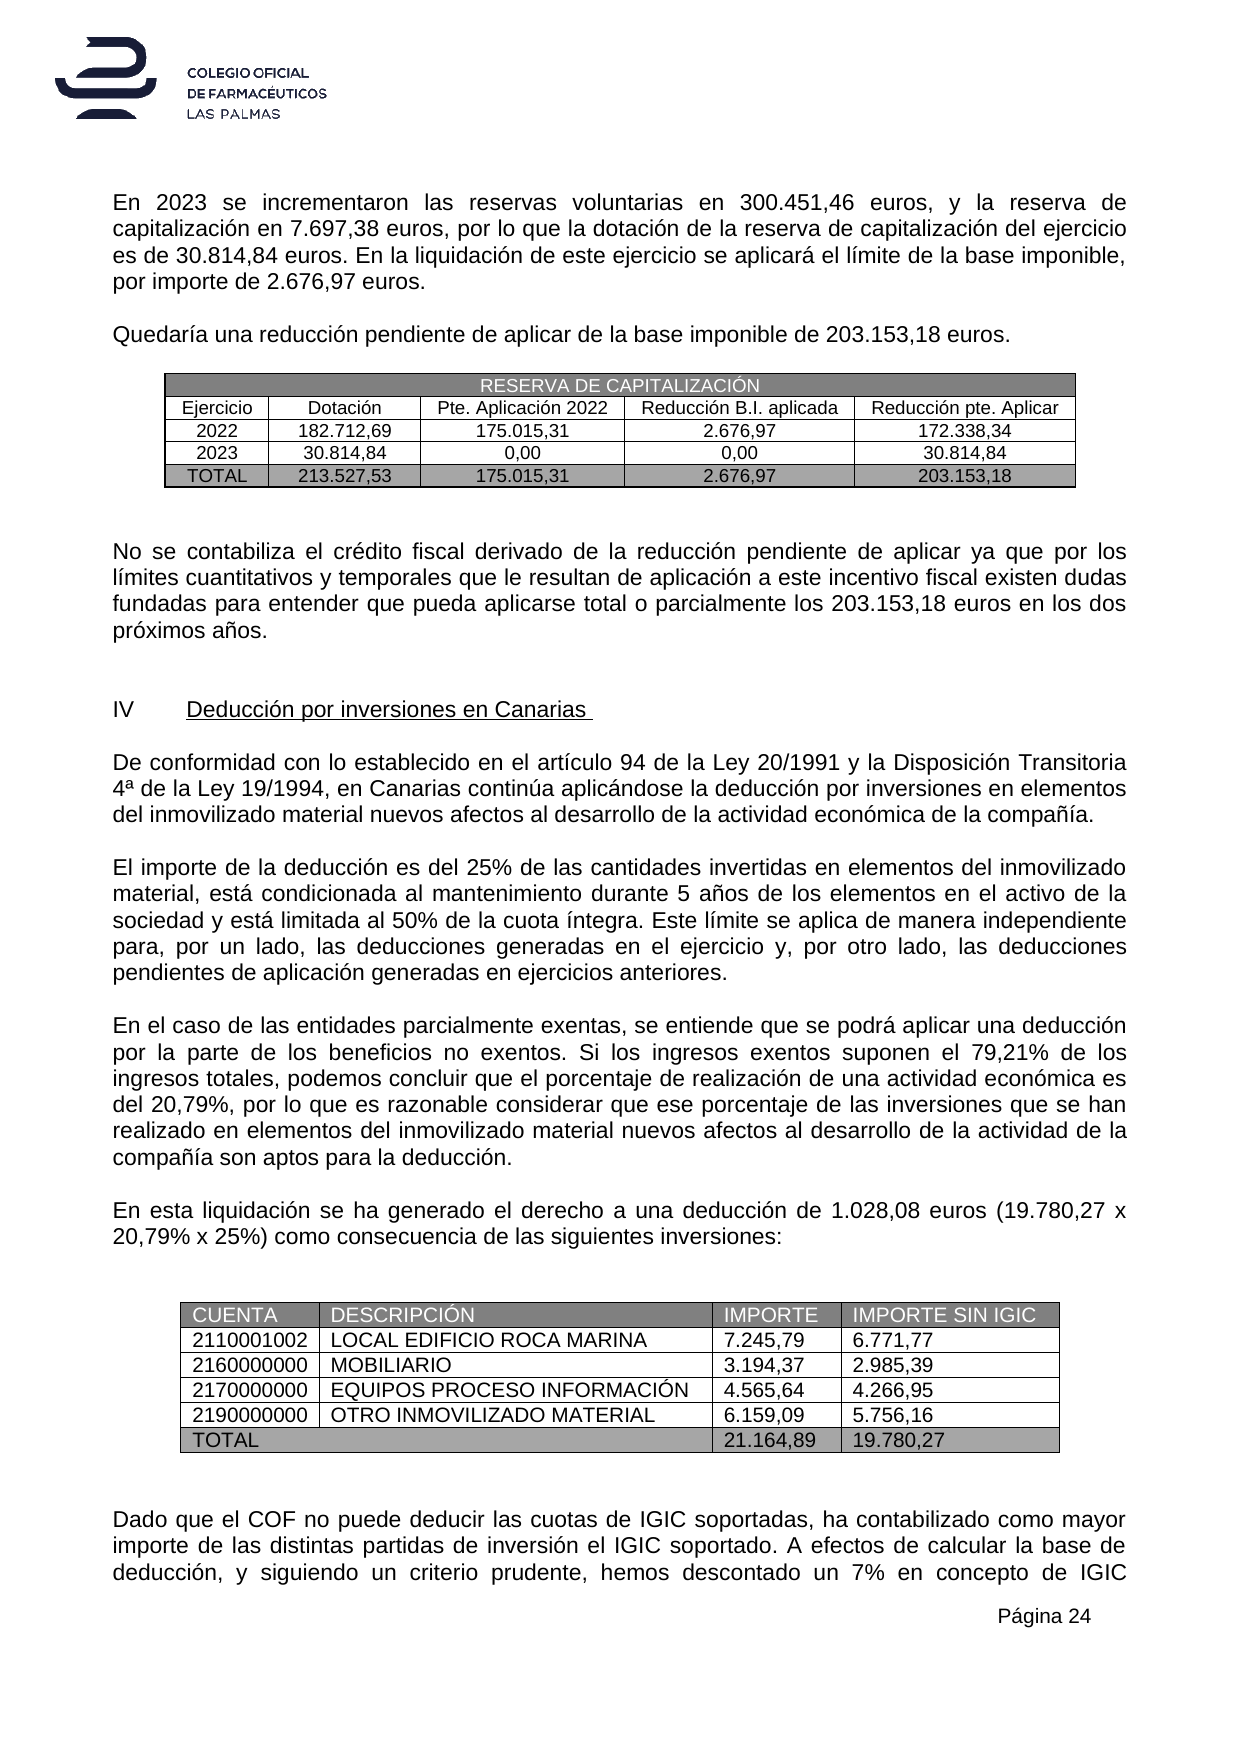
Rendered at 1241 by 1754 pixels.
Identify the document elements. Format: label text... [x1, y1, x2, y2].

table_cell 182.712,69 [269, 420, 420, 441]
table_cell MOBILIARIO [320, 1353, 712, 1377]
table_cell 6.159,09 [713, 1403, 841, 1427]
table_cell 2.676,97 [625, 420, 854, 441]
table_cell 3.194,37 [713, 1353, 841, 1377]
table_cell 2022 [166, 420, 268, 441]
table_cell LOCAL EDIFICIO ROCA MARINA [320, 1328, 712, 1352]
table_cell 203.153,18 [855, 465, 1075, 486]
table_cell Ejercicio [166, 397, 268, 418]
table_cell 19.780,27 [842, 1428, 1059, 1452]
table_cell Dotación [269, 397, 420, 418]
text En esta liquidación se ha generado el derecho a una deducción de 1.028,08 euros (19.780,27 x 20,79% x 25%) como consecuencia de las siguientes inversiones: [112, 1197, 1128, 1249]
table_header IMPORTE SIN IGIC [842, 1303, 1059, 1327]
table_header IMPORTE [713, 1303, 841, 1327]
table_cell 6.771,77 [842, 1328, 1059, 1352]
table_cell 2170000000 [181, 1378, 319, 1402]
table_cell 2190000000 [181, 1403, 319, 1427]
text Quedaría una reducción pendiente de aplicar de la base imponible de 203.153,18 euros. [112, 321, 1128, 347]
text En 2023 se incrementaron las reservas voluntarias en 300.451,46 euros, y la reserva de capitalización en 7.697,38 euros, por lo que la dotación de la reserva de capitalización del ejercicio es de 30.814,84 euros. En la liquidación de este ejercicio se aplicará el límite de la base imponible, por importe de 2.676,97 euros. [112, 189, 1128, 294]
table_cell 4.266,95 [842, 1378, 1059, 1402]
table_header DESCRIPCIÓN [320, 1303, 712, 1327]
table_cell 4.565,64 [713, 1378, 841, 1402]
table_cell 2.985,39 [842, 1353, 1059, 1377]
table_cell 172.338,34 [855, 420, 1075, 441]
table_cell 2.676,97 [625, 465, 854, 486]
table_cell Reducción B.I. aplicada [625, 397, 854, 418]
text El importe de la deducción es del 25% de las cantidades invertidas en elementos del inmovilizado material, está condicionada al mantenimiento durante 5 años de los elementos en el activo de la sociedad y está limitada al 50% de la cuota íntegra. Este límite se aplica de manera independiente para, por un lado, las deducciones generadas en el ejercicio y, por otro lado, las deducciones pendientes de aplicación generadas en ejercicios anteriores. [112, 854, 1128, 986]
table_cell TOTAL [181, 1428, 712, 1452]
table_cell 175.015,31 [421, 465, 624, 486]
table_cell 5.756,16 [842, 1403, 1059, 1427]
table_cell 21.164,89 [713, 1428, 841, 1452]
table_cell 7.245,79 [713, 1328, 841, 1352]
table_cell 2023 [166, 442, 268, 464]
table_cell 175.015,31 [421, 420, 624, 441]
table_cell 0,00 [421, 442, 624, 464]
table_header RESERVA DE CAPITALIZACIÓN [166, 374, 1075, 396]
table_cell 213.527,53 [269, 465, 420, 486]
table_cell 30.814,84 [855, 442, 1075, 464]
table_header CUENTA [181, 1303, 319, 1327]
text En el caso de las entidades parcialmente exentas, se entiende que se podrá aplicar una deducción por la parte de los beneficios no exentos. Si los ingresos exentos suponen el 79,21% de los ingresos totales, podemos concluir que el porcentaje de realización de una actividad económica es del 20,79%, por lo que es razonable considerar que ese porcentaje de las inversiones que se han realizado en elementos del inmovilizado material nuevos afectos al desarrollo de la actividad de la compañía son aptos para la deducción. [112, 1012, 1128, 1170]
text No se contabiliza el crédito fiscal derivado de la reducción pendiente de aplicar ya que por los límites cuantitativos y temporales que le resultan de aplicación a este incentivo fiscal existen dudas fundadas para entender que pueda aplicarse total o parcialmente los 203.153,18 euros en los dos próximos años. [112, 538, 1128, 643]
table_cell 2160000000 [181, 1353, 319, 1377]
text Dado que el COF no puede deducir las cuotas de IGIC soportadas, ha contabilizado como mayor importe de las distintas partidas de inversión el IGIC soportado. A efectos de calcular la base de deducción, y siguiendo un criterio prudente, hemos descontado un 7% en concepto de IGIC [112, 1506, 1128, 1585]
text De conformidad con lo establecido en el artículo 94 de la Ley 20/1991 y la Disposición Transitoria 4ª de la Ley 19/1994, en Canarias continúa aplicándose la deducción por inversiones en elementos del inmovilizado material nuevos afectos al desarrollo de la actividad económica de la compañía. [112, 748, 1128, 828]
list Deducción por inversiones en Canarias [112, 696, 1128, 722]
table_cell 0,00 [625, 442, 854, 464]
table_cell OTRO INMOVILIZADO MATERIAL [320, 1403, 712, 1427]
table_cell 2110001002 [181, 1328, 319, 1352]
table_cell Pte. Aplicación 2022 [421, 397, 624, 418]
table_cell TOTAL [166, 465, 268, 486]
table_cell Reducción pte. Aplicar [855, 397, 1075, 418]
table_cell EQUIPOS PROCESO INFORMACIÓN [320, 1378, 712, 1402]
table_cell 30.814,84 [269, 442, 420, 464]
